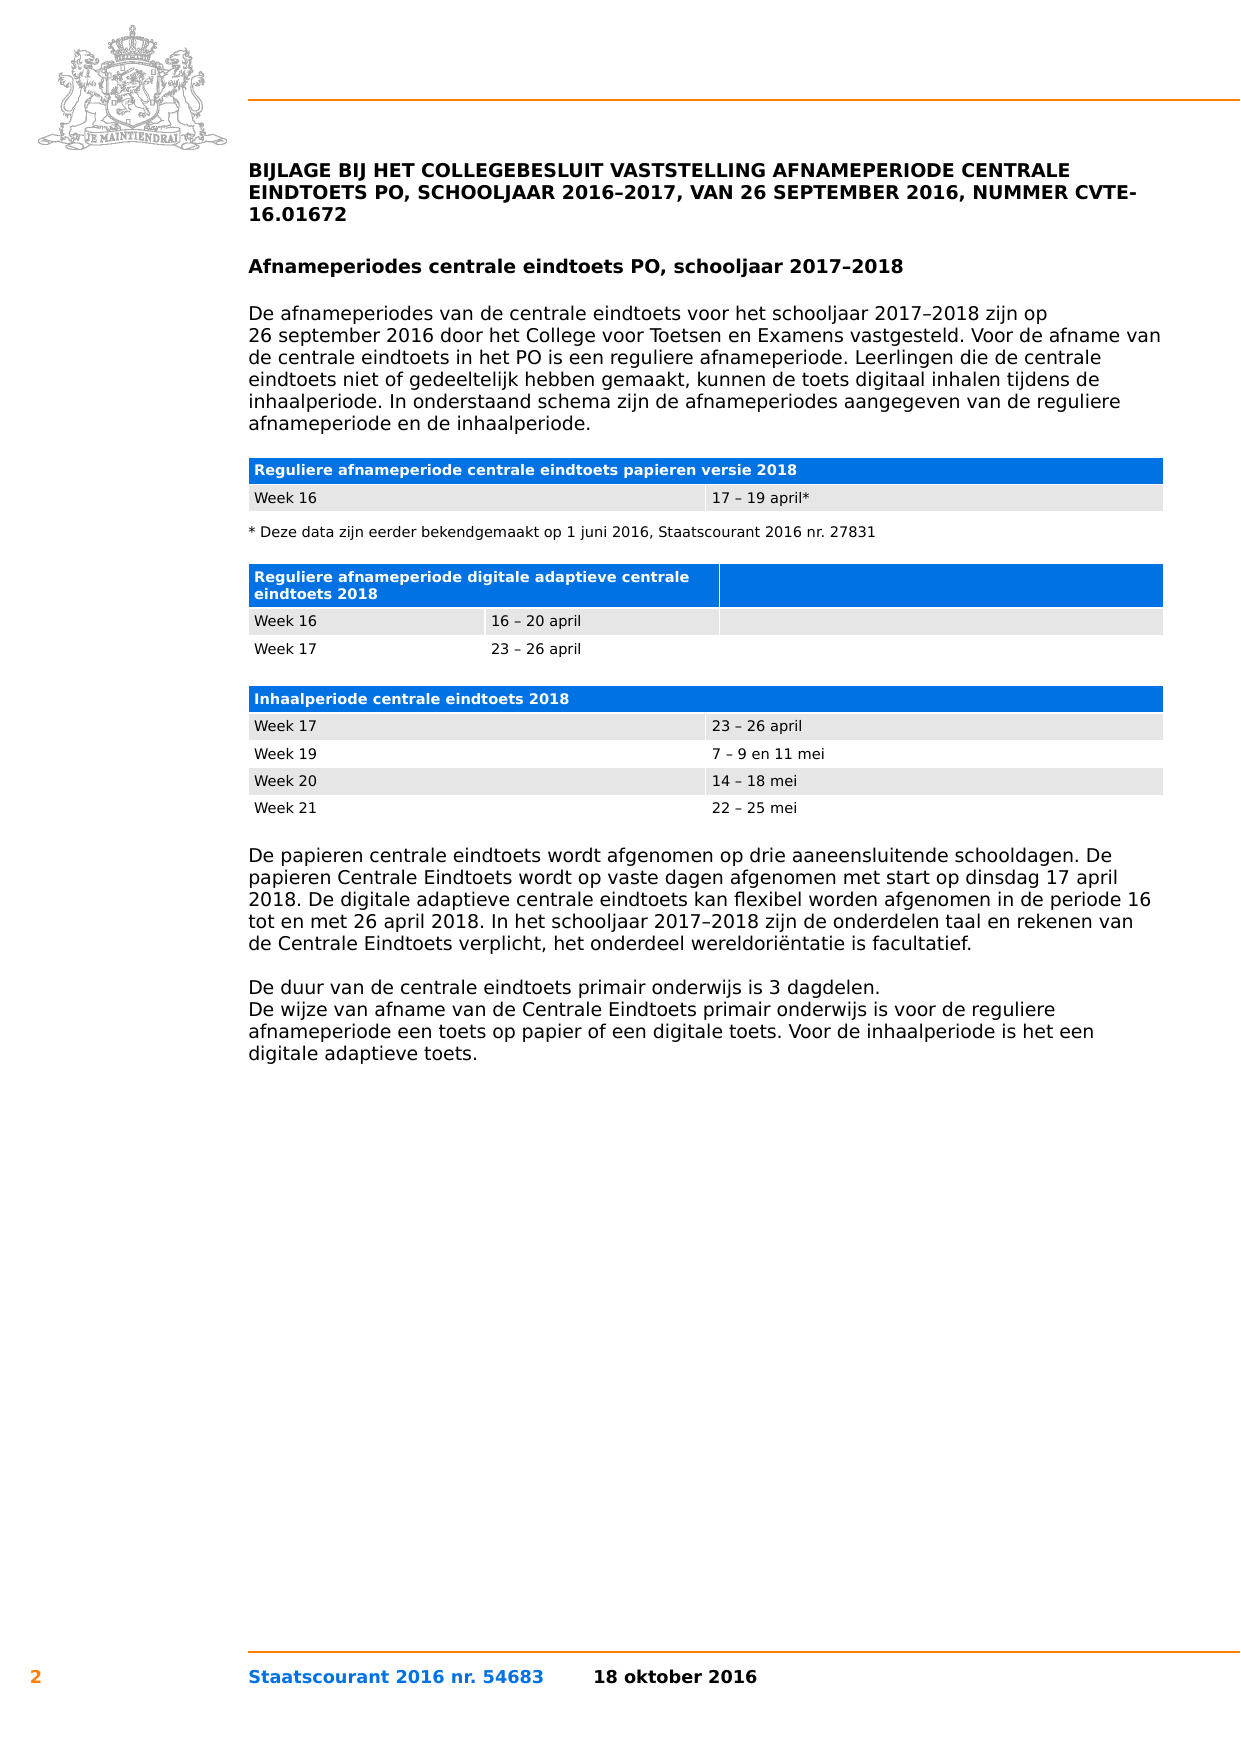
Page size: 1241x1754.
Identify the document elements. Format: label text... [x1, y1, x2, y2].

table_cell [720, 636, 1163, 662]
table_cell * Deze data zijn eerder bekendgemaakt op 1 juni 2016, Staatscourant 2016 nr. 27831 [248, 513, 1163, 541]
table_header Inhaalperiode centrale eindtoets 2018 [249, 686, 1163, 712]
table_cell 17 – 19 april* [706, 485, 1163, 511]
table_cell 23 – 26 april [486, 636, 719, 662]
table_cell Week 19 [249, 741, 705, 767]
table_cell 23 – 26 april [706, 714, 1163, 740]
subtitle BIJLAGE BIJ HET COLLEGEBESLUIT VASTSTELLING AFNAMEPERIODE CENTRALE EINDTOETS PO, SCHOOLJAAR 2016–2017, VAN 26 SEPTEMBER 2016, NUMMER CVTE-16.01672 [248, 160, 1163, 226]
text De papieren centrale eindtoets wordt afgenomen op drie aaneensluitende schooldagen. De papieren Centrale Eindtoets wordt op vaste dagen afgenomen met start op dinsdag 17 april 2018. De digitale adaptieve centrale eindtoets kan flexibel worden afgenomen in de periode 16 tot en met 26 april 2018. In het schooljaar 2017–2018 zijn de onderdelen taal en rekenen van de Centrale Eindtoets verplicht, het onderdeel wereldoriëntatie is facultatief. [248, 845, 1163, 955]
table_cell Week 16 [249, 609, 484, 635]
text De afnameperiodes van de centrale eindtoets voor het schooljaar 2017–2018 zijn op 26 september 2016 door het College voor Toetsen en Examens vastgesteld. Voor de afname van de centrale eindtoets in het PO is een reguliere afnameperiode. Leerlingen die de centrale eindtoets niet of gedeeltelijk hebben gemaakt, kunnen de toets digitaal inhalen tijdens de inhaalperiode. In onderstaand schema zijn de afnameperiodes aangegeven van de reguliere afnameperiode en de inhaalperiode. [248, 303, 1163, 435]
table_cell Week 21 [249, 796, 705, 822]
table_header [720, 564, 1163, 607]
table_cell 7 – 9 en 11 mei [706, 741, 1163, 767]
text De wijze van afname van de Centrale Eindtoets primair onderwijs is voor de reguliere afnameperiode een toets op papier of een digitale toets. Voor de inhaalperiode is het een digitale adaptieve toets. [248, 999, 1163, 1065]
table_cell Week 20 [249, 768, 705, 795]
table_cell Week 16 [249, 485, 705, 511]
table_cell 14 – 18 mei [706, 768, 1163, 795]
text De duur van de centrale eindtoets primair onderwijs is 3 dagdelen. [248, 977, 1163, 999]
table_cell [720, 609, 1163, 635]
picture [38, 25, 227, 150]
table_cell Week 17 [249, 636, 484, 662]
subtitle Afnameperiodes centrale eindtoets PO, schooljaar 2017–2018 [248, 256, 1163, 278]
table_header Reguliere afnameperiode digitale adaptieve centrale eindtoets 2018 [249, 564, 719, 607]
table_cell 22 – 25 mei [706, 796, 1163, 822]
table_header Reguliere afnameperiode centrale eindtoets papieren versie 2018 [249, 458, 1163, 484]
table_cell 16 – 20 april [486, 609, 719, 635]
table_cell Week 17 [249, 714, 705, 740]
